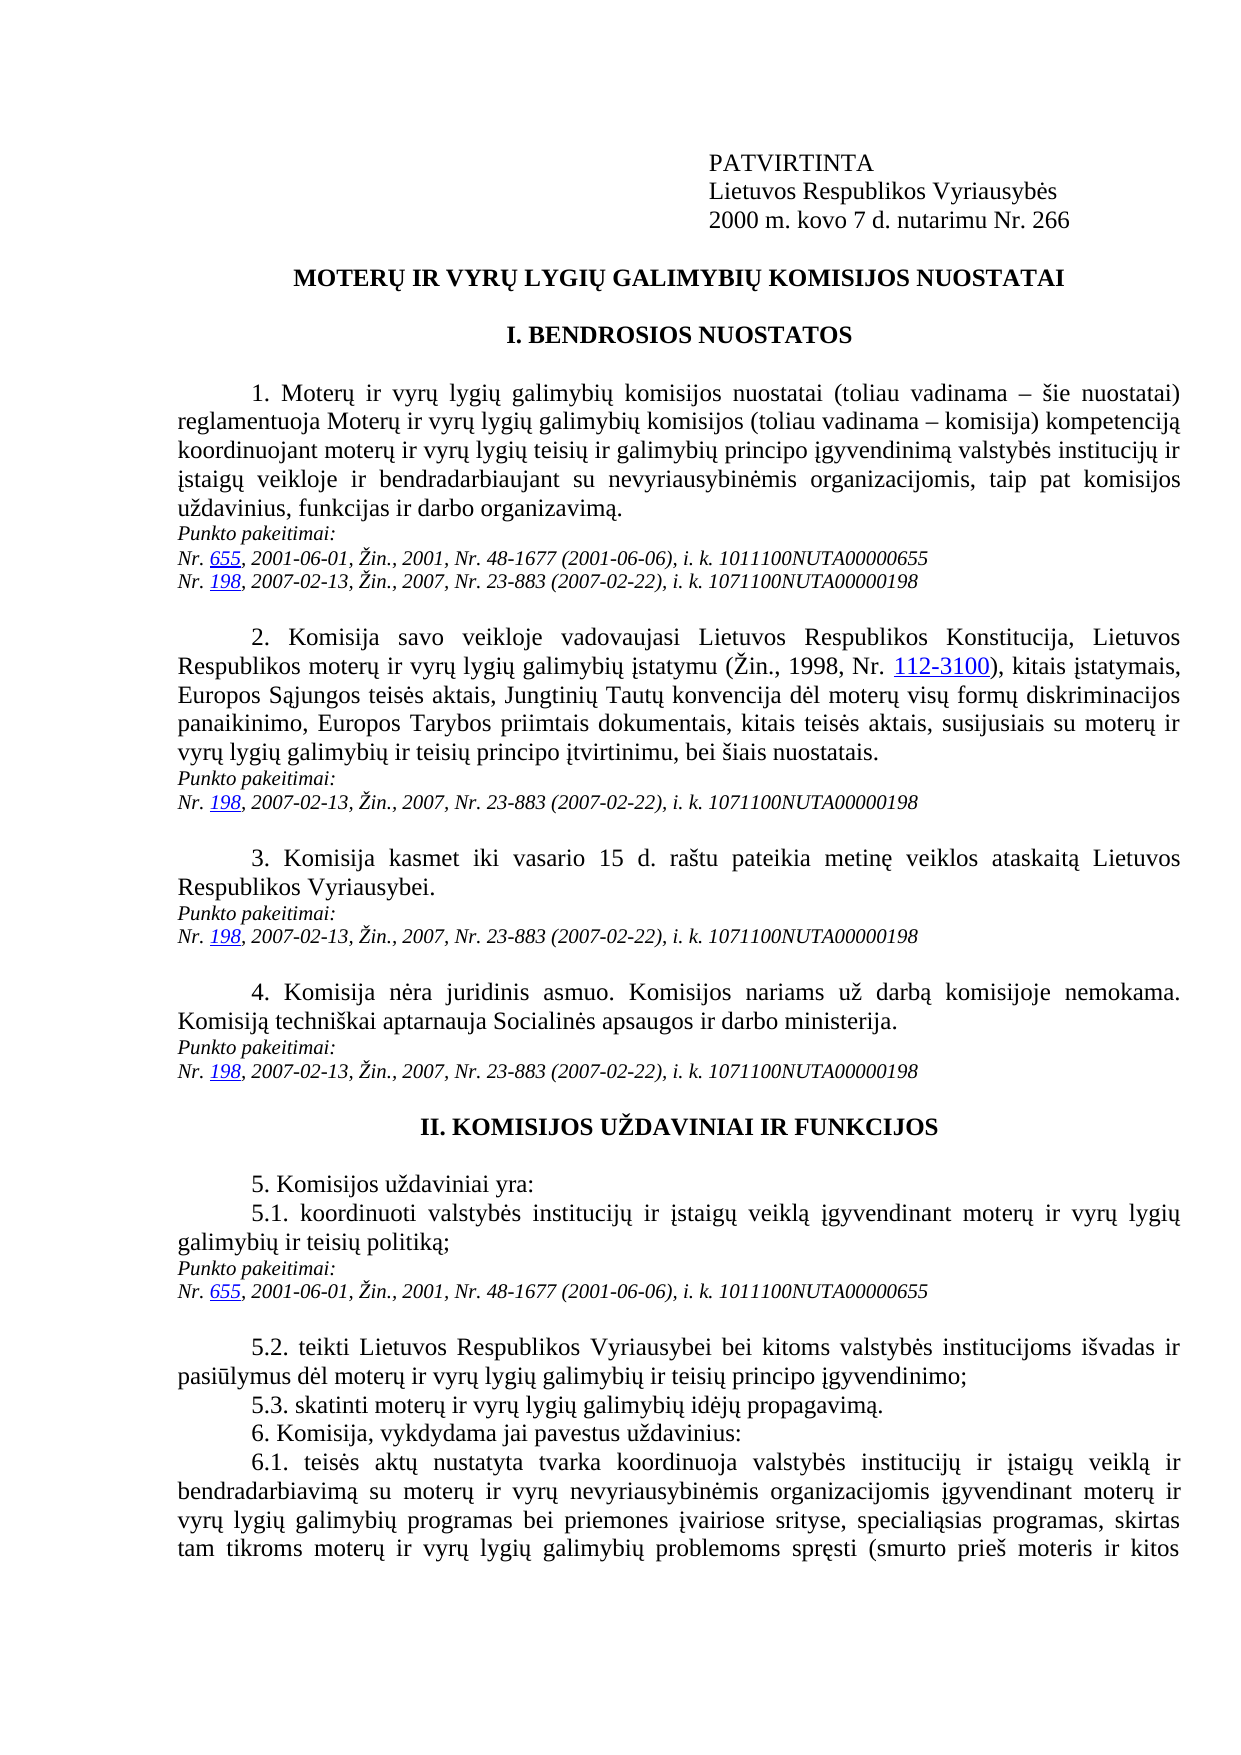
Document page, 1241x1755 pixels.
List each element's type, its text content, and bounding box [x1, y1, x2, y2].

text 6. Komisija, vykdydama jai pavestus uždavinius: [177, 1418, 1181, 1447]
text Nr. 655, 2001-06-01, Žin., 2001, Nr. 48-1677 (2001-06-06), i. k. 1011100NUTA00000655 [177, 1279, 1181, 1303]
text 5.2. teikti Lietuvos Respublikos Vyriausybei bei kitoms valstybės institucijoms išvadas ir pasiūlymus dėl moterų ir vyrų lygių galimybių ir teisių principo įgyvendinimo; [177, 1332, 1181, 1390]
text 4. Komisija nėra juridinis asmuo. Komisijos nariams už darbą komisijoje nemokama. Komisiją techniškai aptarnauja Socialinės apsaugos ir darbo ministerija. [177, 977, 1181, 1035]
text II. KOMISIJOS UŽDAVINIAI IR FUNKCIJOS [177, 1112, 1181, 1140]
text Punkto pakeitimai: [177, 766, 1181, 790]
text Punkto pakeitimai: [177, 521, 1181, 545]
text Punkto pakeitimai: [177, 1035, 1181, 1059]
text Nr. 198, 2007-02-13, Žin., 2007, Nr. 23-883 (2007-02-22), i. k. 1071100NUTA00000198 [177, 924, 1181, 948]
text I. BENDROSIOS NUOSTATOS [177, 320, 1181, 349]
text 5.1. koordinuoti valstybės institucijų ir įstaigų veiklą įgyvendinant moterų ir vyrų lygių galimybių ir teisių politiką; [177, 1198, 1181, 1255]
text Nr. 198, 2007-02-13, Žin., 2007, Nr. 23-883 (2007-02-22), i. k. 1071100NUTA00000198 [177, 569, 1181, 593]
text 2000 m. kovo 7 d. nutarimu Nr. 266 [177, 205, 1181, 234]
text Nr. 198, 2007-02-13, Žin., 2007, Nr. 23-883 (2007-02-22), i. k. 1071100NUTA00000198 [177, 790, 1181, 814]
text Patvirtinta [177, 148, 1181, 176]
text Punkto pakeitimai: [177, 1255, 1181, 1279]
text 5.3. skatinti moterų ir vyrų lygių galimybių idėjų propagavimą. [177, 1390, 1181, 1418]
text Nr. 198, 2007-02-13, Žin., 2007, Nr. 23-883 (2007-02-22), i. k. 1071100NUTA00000198 [177, 1059, 1181, 1083]
text 1. Moterų ir vyrų lygių galimybių komisijos nuostatai (toliau vadinama – šie nuostatai) reglamentuoja Moterų ir vyrų lygių galimybių komisijos (toliau vadinama – komisija) kompetenciją koordinuojant moterų ir vyrų lygių teisių ir galimybių principo įgyvendinimą valstybės institucijų ir įstaigų veikloje ir bendradarbiaujant su nevyriausybinėmis organizacijomis, taip pat komisijos uždavinius, funkcijas ir darbo organizavimą. [177, 378, 1181, 521]
text 3. Komisija kasmet iki vasario 15 d. raštu pateikia metinę veiklos ataskaitą Lietuvos Respublikos Vyriausybei. [177, 843, 1181, 900]
text Nr. 655, 2001-06-01, Žin., 2001, Nr. 48-1677 (2001-06-06), i. k. 1011100NUTA00000655 [177, 545, 1181, 569]
text Lietuvos Respublikos Vyriausybės [177, 176, 1181, 205]
text 6.1. teisės aktų nustatyta tvarka koordinuoja valstybės institucijų ir įstaigų veiklą ir bendradarbiavimą su moterų ir vyrų nevyriausybinėmis organizacijomis įgyvendinant moterų ir vyrų lygių galimybių programas bei priemones įvairiose srityse, specialiąsias programas, skirtas tam tikroms moterų ir vyrų lygių galimybių problemoms spręsti (smurto prieš moteris ir kitos [177, 1447, 1181, 1562]
text Punkto pakeitimai: [177, 900, 1181, 924]
text 2. Komisija savo veikloje vadovaujasi Lietuvos Respublikos Konstitucija, Lietuvos Respublikos moterų ir vyrų lygių galimybių įstatymu (Žin., 1998, Nr. 112-3100), kitais įstatymais, Europos Sąjungos teisės aktais, Jungtinių Tautų konvencija dėl moterų visų formų diskriminacijos panaikinimo, Europos Tarybos priimtais dokumentais, kitais teisės aktais, susijusiais su moterų ir vyrų lygių galimybių ir teisių principo įtvirtinimu, bei šiais nuostatais. [177, 622, 1181, 766]
text 5. Komisijos uždaviniai yra: [177, 1169, 1181, 1198]
text MOTERŲ IR VYRŲ LYGIŲ GALIMYBIŲ KOMISIJOS NUOSTATAI [177, 263, 1181, 291]
